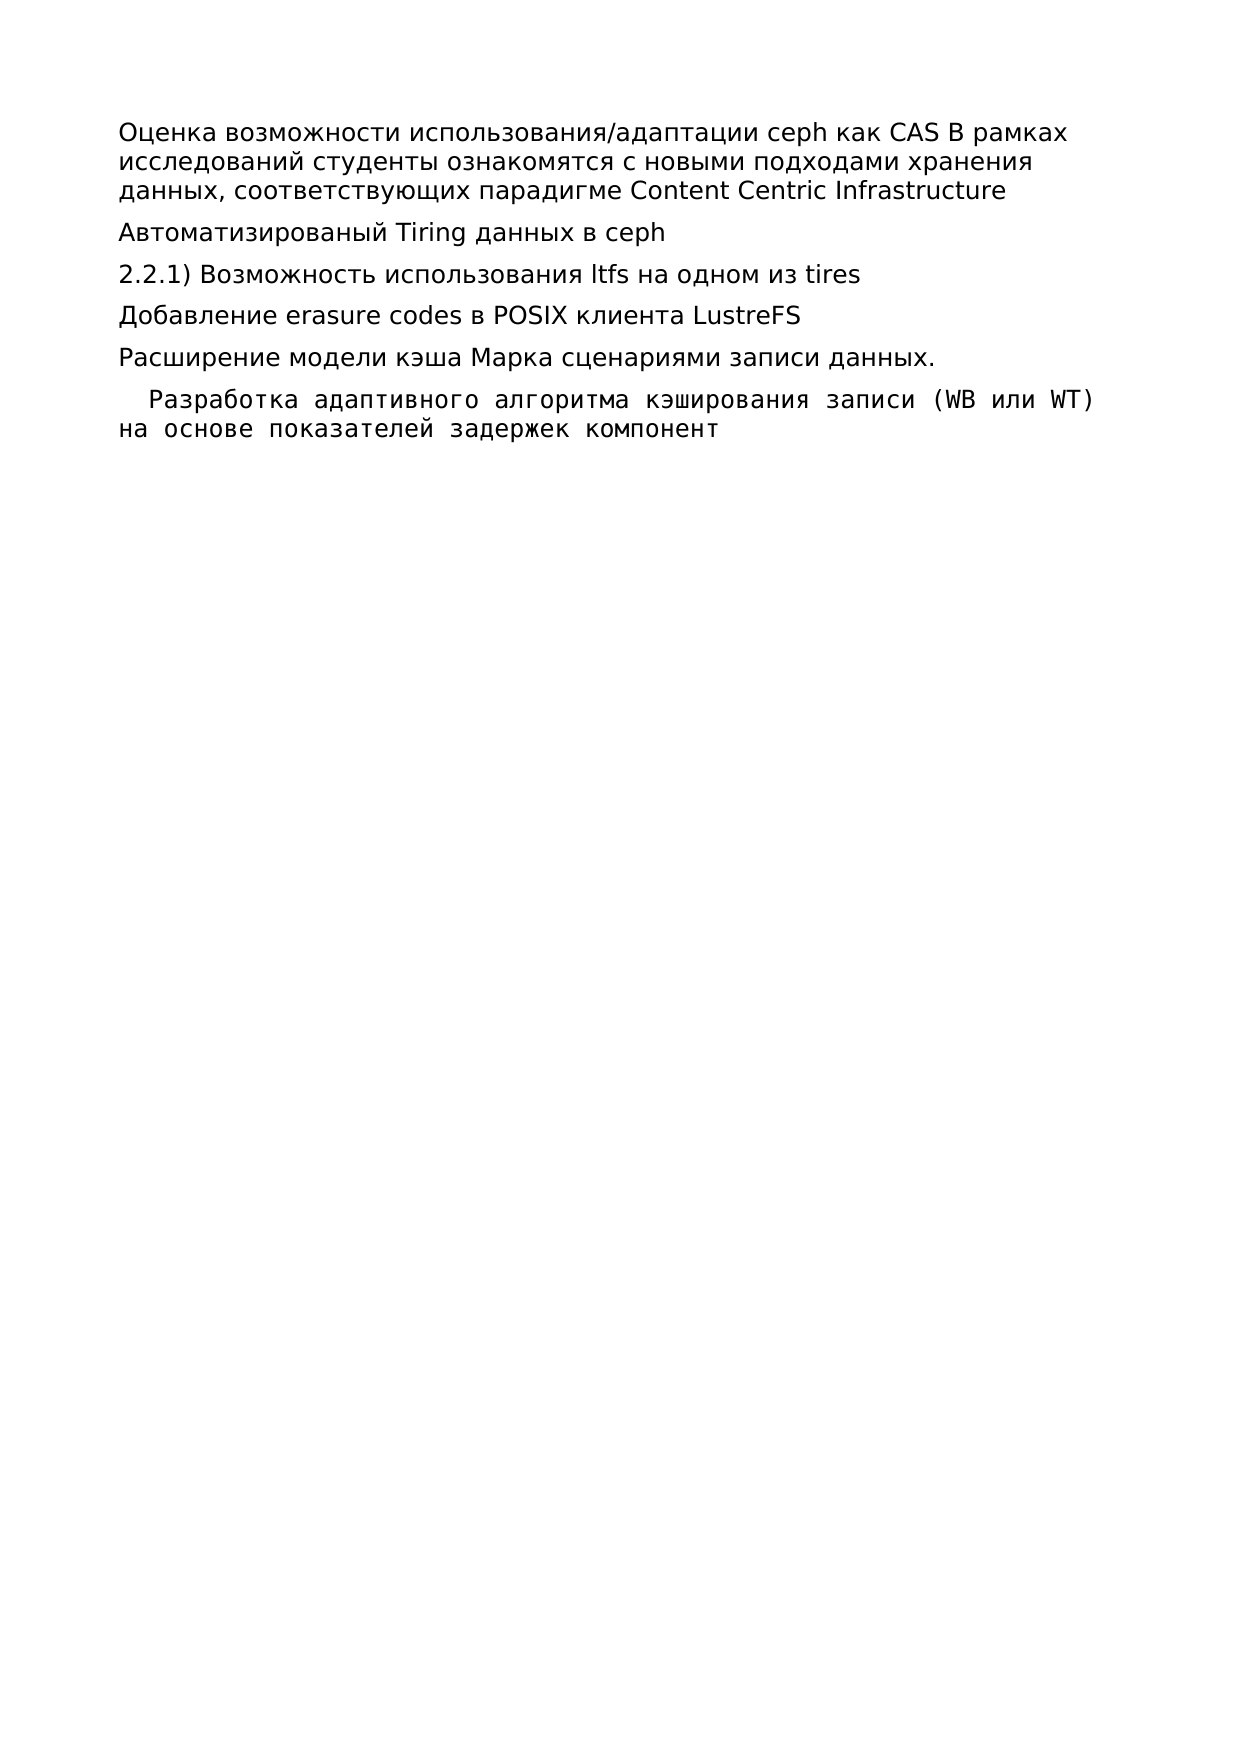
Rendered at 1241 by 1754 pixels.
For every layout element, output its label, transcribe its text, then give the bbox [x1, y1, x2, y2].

text Добавление erasure codes в POSIX клиента LustreFS [118, 301, 1122, 331]
text Расширение модели кэша Марка сценариями записи данных. [118, 343, 1122, 372]
text Автоматизированый Tiring данных в ceph [118, 218, 1122, 247]
text Оценка возможности использования/адаптации ceph как CAS В рамках исследований студенты ознакомятся с новыми подходами хранения данных, соответствующих парадигме Content Centric Infrastructure [118, 118, 1122, 206]
text 2.2.1) Возможность использования ltfs на одном из tires [118, 260, 1122, 289]
text Разработка адаптивного алгоритма кэширования записи (WB или WT) на основе показателей задержек компонент [118, 385, 1122, 443]
